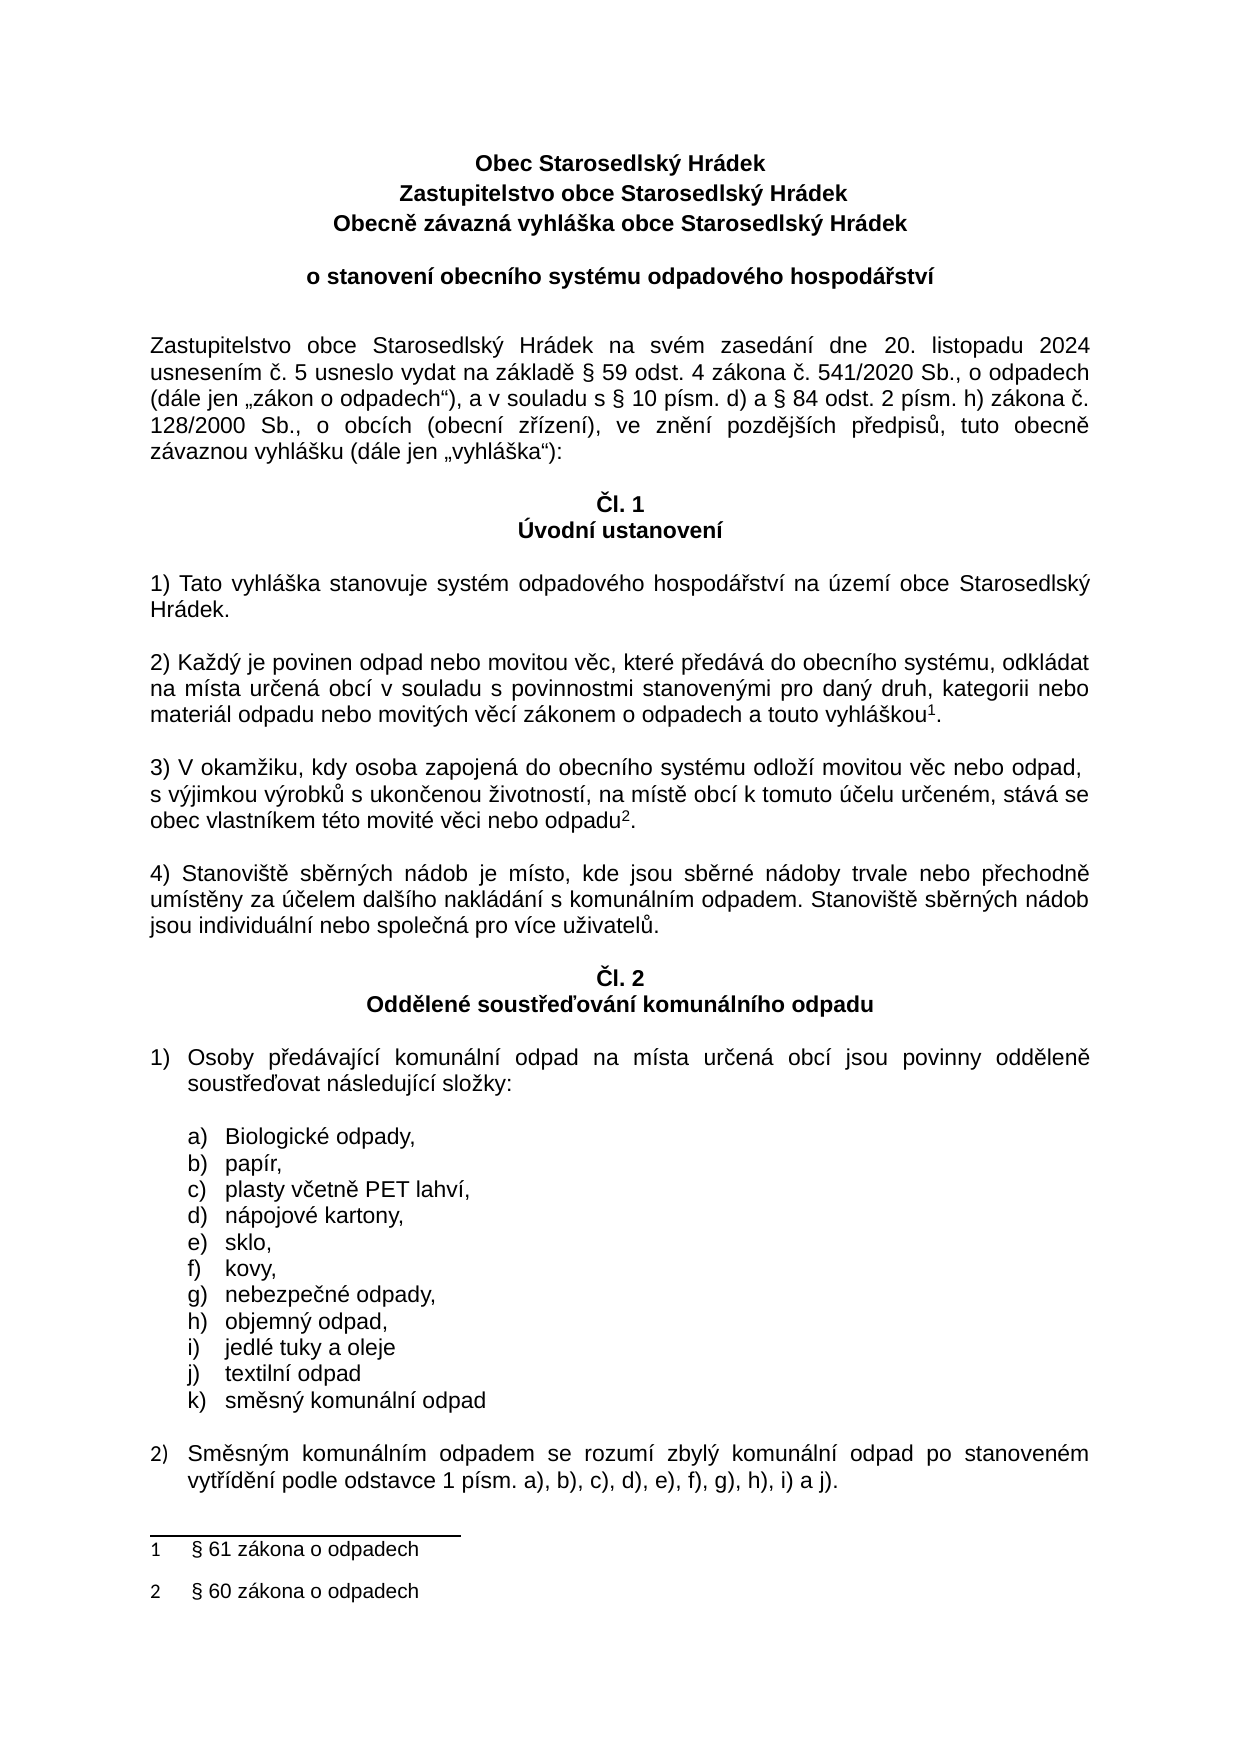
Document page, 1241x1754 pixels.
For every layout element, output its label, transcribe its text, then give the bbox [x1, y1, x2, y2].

text Úvodní ustanovení [150, 517, 1090, 543]
list směsný komunální odpad [187, 1387, 1090, 1413]
text Čl. 1 [150, 491, 1090, 517]
text Zastupitelstvo obce Starosedlský Hrádek na svém zasedání dne 20. listopadu 2024 usnesením č. 5 usneslo vydat na základě § 59 odst. 4 zákona č. 541/2020 Sb., o odpadech (dále jen „zákon o odpadech“), a v souladu s § 10 písm. d) a § 84 odst. 2 písm. h) zákona č. 128/2000 Sb., o obcích (obecní zřízení), ve znění pozdějších předpisů, tuto obecně závaznou vyhlášku (dále jen „vyhláška“): [150, 332, 1090, 464]
list Biologické odpady, [187, 1123, 1090, 1149]
text 3) V okamžiku, kdy osoba zapojená do obecního systému odloží movitou věc nebo odpad, s výjimkou výrobků s ukončenou životností, na místě obcí k tomuto účelu určeném, stává se obec vlastníkem této movité věci nebo odpadu. [150, 754, 1090, 833]
text Čl. 2 [150, 965, 1090, 991]
text o stanovení obecního systému odpadového hospodářství [150, 263, 1090, 289]
list objemný odpad, [187, 1308, 1090, 1334]
list sklo, [187, 1228, 1090, 1255]
text § 60 zákona o odpadech [150, 1578, 1090, 1604]
text 2) Každý je povinen odpad nebo movitou věc, které předává do obecního systému, odkládat na místa určená obcí v souladu s povinnostmi stanovenými pro daný druh, kategorii nebo materiál odpadu nebo movitých věcí zákonem o odpadech a touto vyhláškou. [150, 649, 1090, 728]
list textilní odpad [187, 1360, 1090, 1387]
list kovy, [187, 1255, 1090, 1281]
text 1) Tato vyhláška stanovuje systém odpadového hospodářství na území obce Starosedlský Hrádek. [150, 570, 1090, 622]
list Směsným komunálním odpadem se rozumí zbylý komunální odpad po stanoveném vytřídění podle odstavce 1 písm. a), b), c), d), e), f), g), h), i) a j). [150, 1439, 1090, 1494]
list plasty včetně PET lahví, [187, 1176, 1090, 1202]
list nápojové kartony, [187, 1202, 1090, 1228]
list papír, [187, 1149, 1090, 1176]
text Oddělené soustřeďování komunálního odpadu [150, 991, 1090, 1018]
list Osoby předávající komunální odpad na místa určená obcí jsou povinny odděleně soustřeďovat následující složky: [150, 1044, 1090, 1097]
text 4) Stanoviště sběrných nádob je místo, kde jsou sběrné nádoby trvale nebo přechodně umístěny za účelem dalšího nakládání s komunálním odpadem. Stanoviště sběrných nádob jsou individuální nebo společná pro více uživatelů. [150, 859, 1090, 939]
text Obec Starosedlský Hrádek [150, 150, 1090, 176]
text § 61 zákona o odpadech [150, 1536, 1090, 1561]
list nebezpečné odpady, [187, 1281, 1090, 1308]
list jedlé tuky a oleje [187, 1334, 1090, 1360]
text Obecně závazná vyhláška obce Starosedlský Hrádek [150, 210, 1090, 237]
text Zastupitelstvo obce Starosedlský Hrádek [150, 180, 1090, 207]
